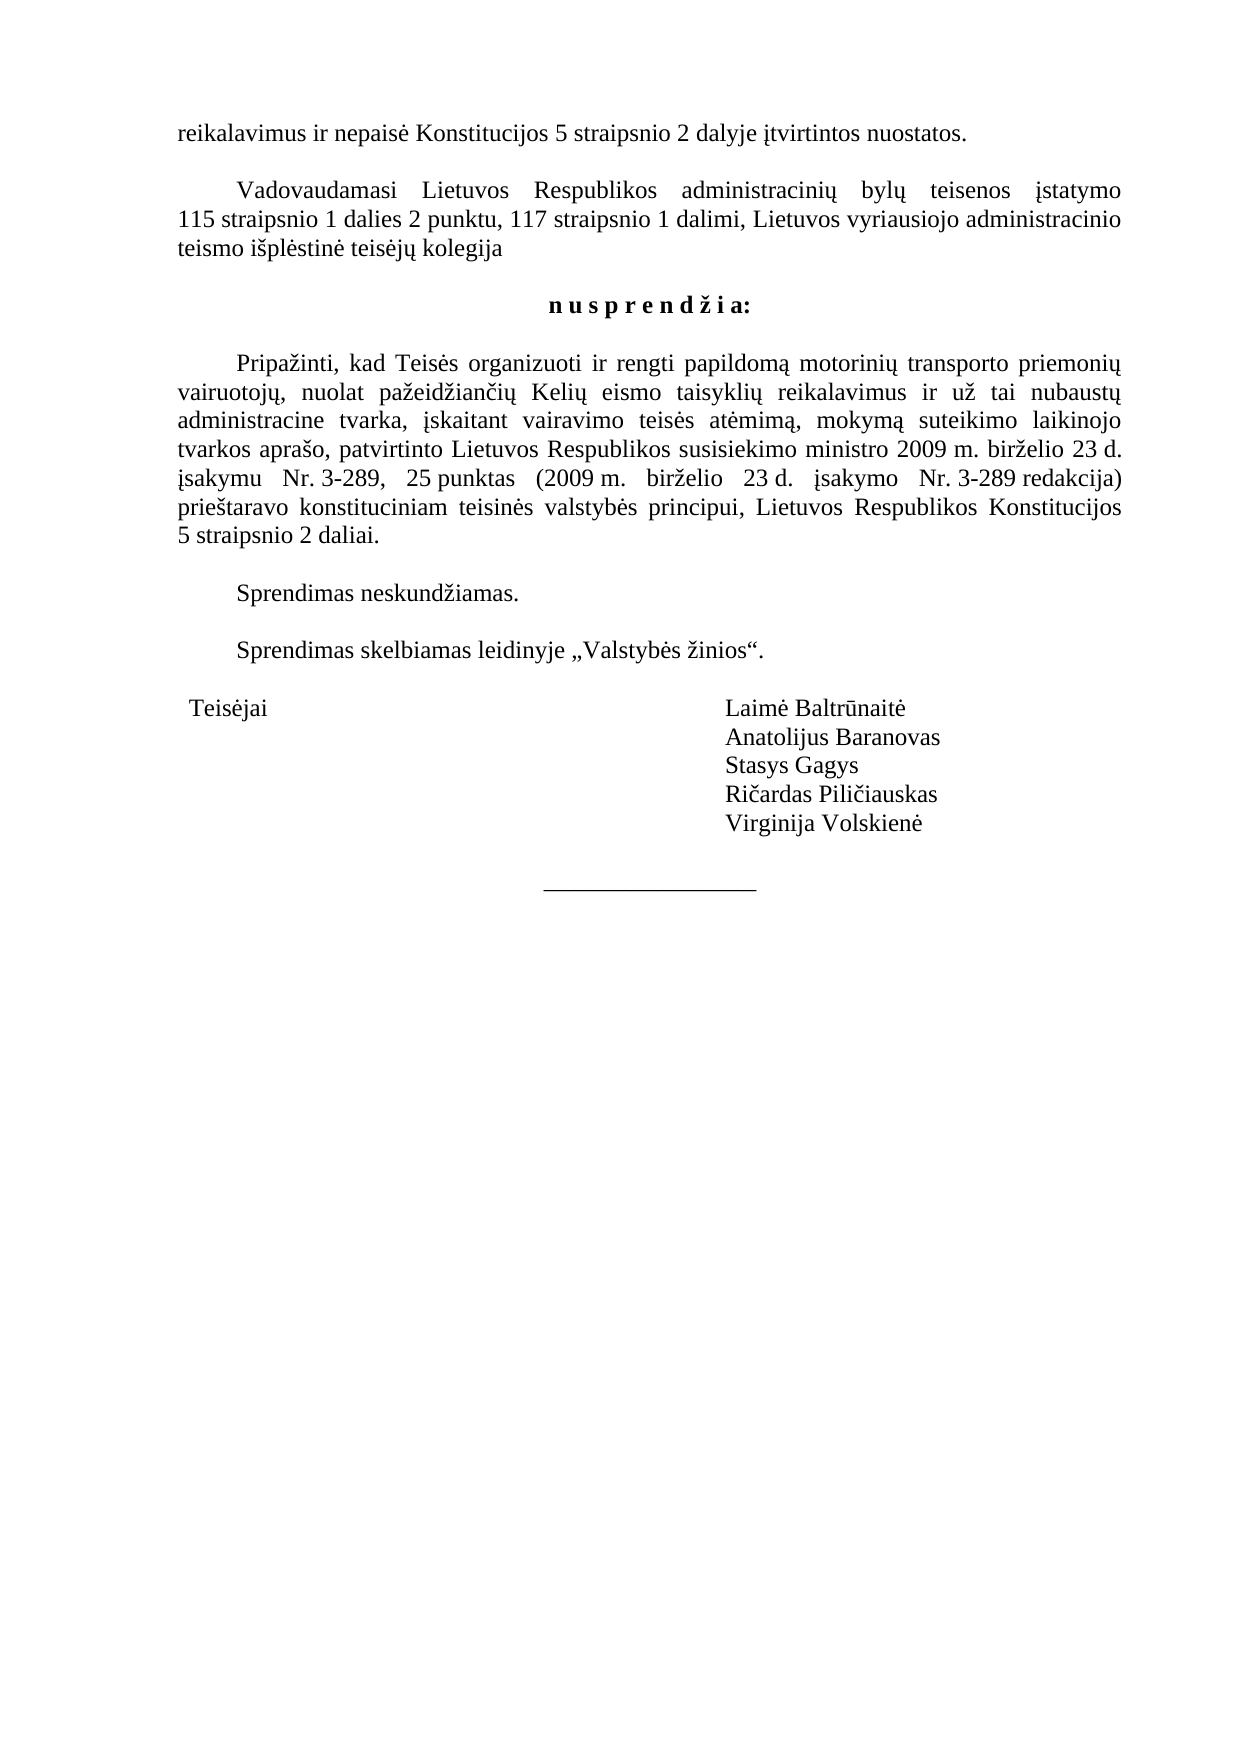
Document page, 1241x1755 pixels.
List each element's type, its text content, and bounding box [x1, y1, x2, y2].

table_cell [177, 808, 648, 837]
text Sprendimas neskundžiamas. [177, 578, 1122, 607]
table_cell Anatolijus Baranovas [648, 722, 1122, 751]
table_header Laimė Baltrūnaitė [648, 693, 1122, 722]
table_header Teisėjai [177, 693, 648, 722]
table_cell Stasys Gagys [648, 751, 1122, 779]
table_cell Ričardas Piličiauskas [648, 779, 1122, 808]
table_cell Virginija Volskienė [648, 808, 1122, 837]
text Pripažinti, kad Teisės organizuoti ir rengti papildomą motorinių transporto priemonių vairuotojų, nuolat pažeidžiančių Kelių eismo taisyklių reikalavimus ir už tai nubaustų administracine tvarka, įskaitant vairavimo teisės atėmimą, mokymą suteikimo laikinojo tvarkos aprašo, patvirtinto Lietuvos Respublikos susisiekimo ministro 2009 m. birželio 23 d. įsakymu Nr. 3‑289, 25 punktas (2009 m. birželio 23 d. įsakymo Nr. 3-289 redakcija) prieštaravo konstituciniam teisinės valstybės principui, Lietuvos Respublikos Konstitucijos 5 straipsnio 2 daliai. [177, 348, 1122, 549]
text Sprendimas skelbiamas leidinyje „Valstybės žinios“. [177, 636, 1122, 664]
table_cell [177, 722, 648, 751]
text _________________ [177, 866, 1122, 894]
text reikalavimus ir nepaisė Konstitucijos 5 straipsnio 2 dalyje įtvirtintos nuostatos. [177, 118, 1122, 147]
table_cell [177, 779, 648, 808]
table_cell [177, 751, 648, 779]
text n u s p r e n d ž i a: [177, 291, 1122, 319]
text Vadovaudamasi Lietuvos Respublikos administracinių bylų teisenos įstatymo 115 straipsnio 1 dalies 2 punktu, 117 straipsnio 1 dalimi, Lietuvos vyriausiojo administracinio teismo išplėstinė teisėjų kolegija [177, 176, 1122, 262]
